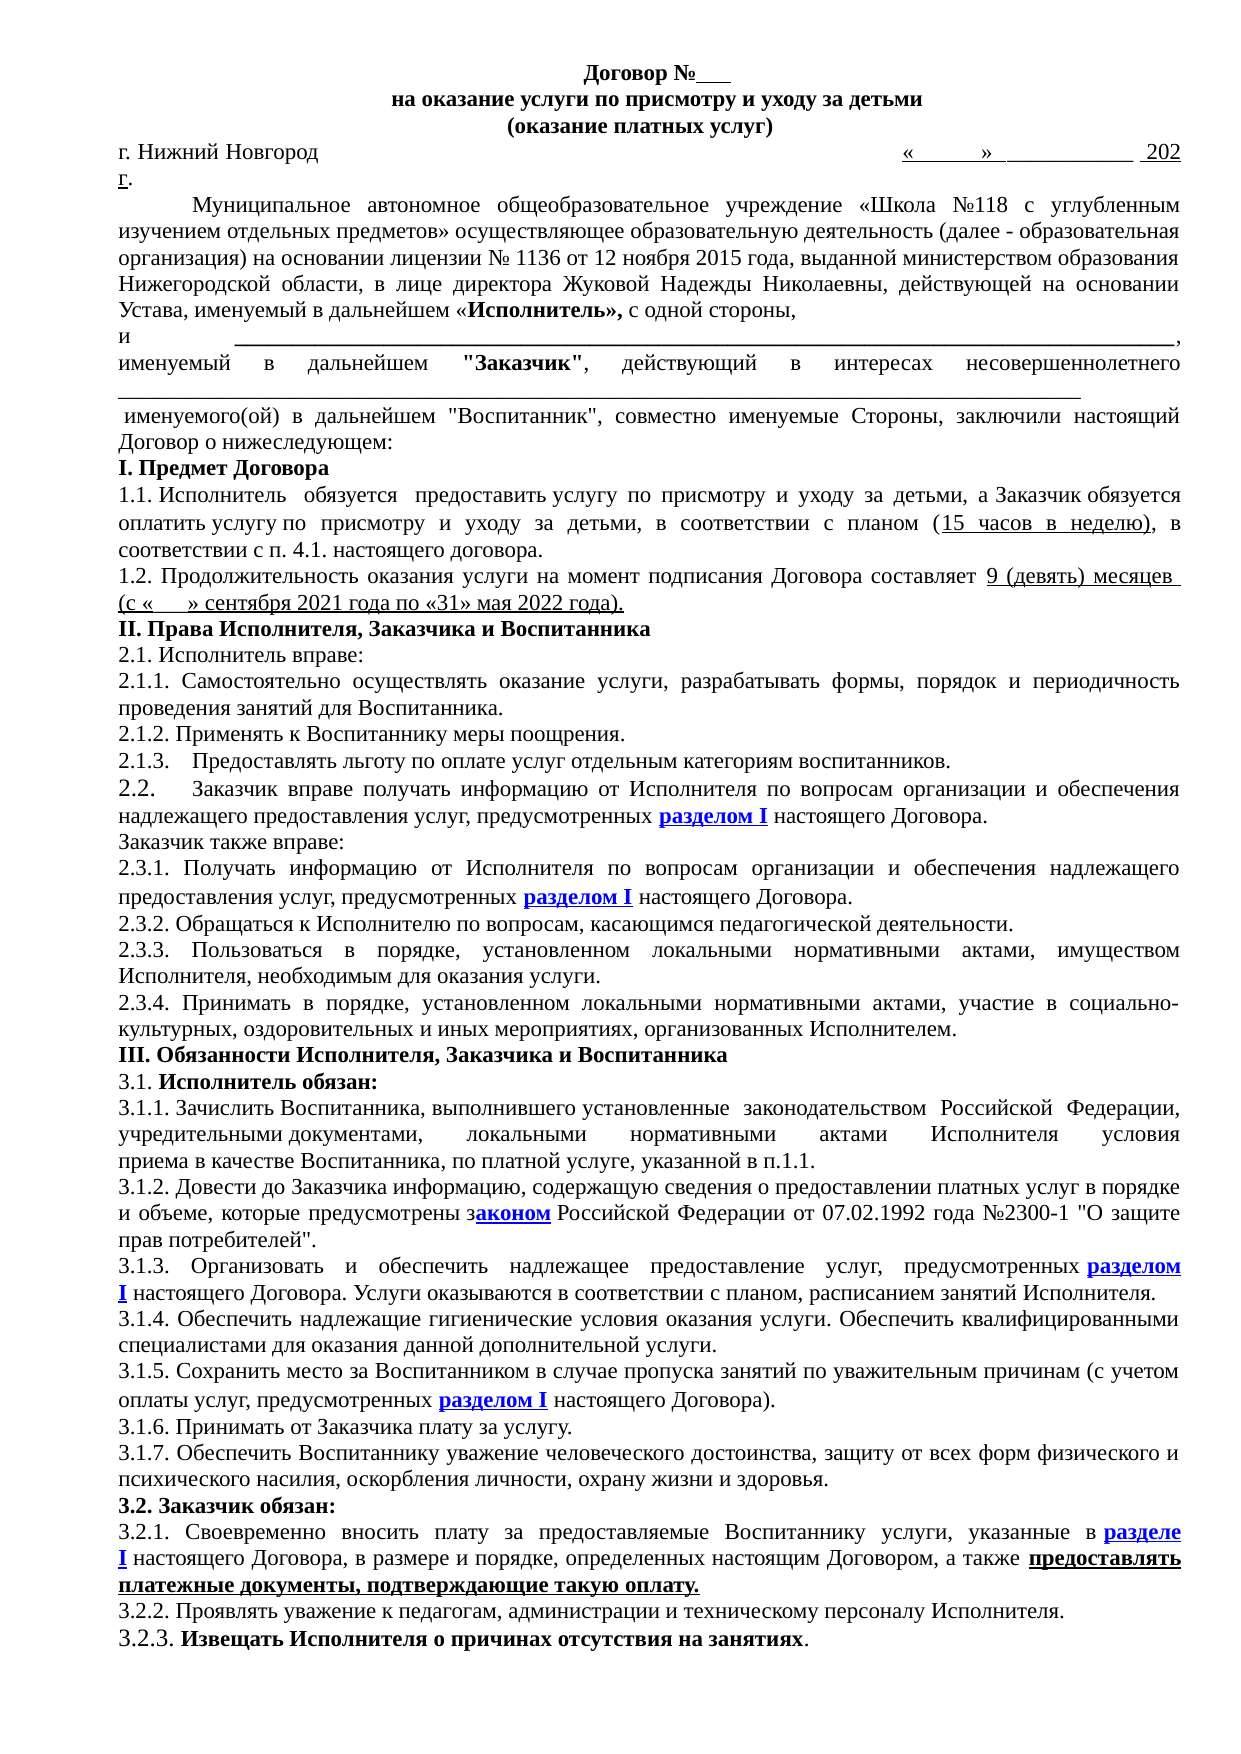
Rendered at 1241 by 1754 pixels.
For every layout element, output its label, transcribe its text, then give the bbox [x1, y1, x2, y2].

text 3.1.1. Зачислить Воспитанника, выполнившего установленные законодательством Российской Федерации, учредительными документами, локальными нормативными актами Исполнителя условия приема в качестве Воспитанника, по платной услуге, указанной в п.1.1. [118, 1094, 1181, 1173]
text 3.1.4. Обеспечить надлежащие гигиенические условия оказания услуги. Обеспечить квалифицированными специалистами для оказания данной дополнительной услуги. [118, 1305, 1181, 1358]
text I. Предмет Договора [118, 454, 1181, 481]
list Предоставлять льготу по оплате услуг отдельным категориям воспитанников. [118, 747, 1181, 773]
text 2.3.4. Принимать в порядке, установленном локальными нормативными актами, участие в социально-культурных, оздоровительных и иных мероприятиях, организованных Исполнителем. [118, 989, 1181, 1041]
text 3.2.1. Своевременно вносить плату за предоставляемые Воспитаннику услуги, указанные в разделе I настоящего Договора, в размере и порядке, определенных настоящим Договором, а также предоставлять платежные документы, подтверждающие такую оплату. [118, 1518, 1181, 1597]
text 2.1.1. Самостоятельно осуществлять оказание услуги, разрабатывать формы, порядок и периодичность проведения занятий для Воспитанника. [118, 668, 1181, 720]
text 3.2.2. Проявлять уважение к педагогам, администрации и техническому персоналу Исполнителя. [118, 1597, 1181, 1623]
text 1.1. Исполнитель обязуется предоставить услугу по присмотру и уходу за детьми, а Заказчик обязуется оплатить услугу по присмотру и уходу за детьми, в соответствии с планом (15 часов в неделю), в соответствии с п. 4.1. настоящего договора. [118, 481, 1181, 562]
text 2.1.2. Применять к Воспитаннику меры поощрения. [118, 720, 1181, 747]
text III. Обязанности Исполнителя, Заказчика и Воспитанника [118, 1041, 1181, 1068]
text г. Нижний Новгород « » ___________ 202 г. [118, 138, 1181, 191]
text Заказчик также вправе: [118, 828, 1181, 854]
text 3.2.3. Извещать Исполнителя о причинах отсутствия на занятиях. [118, 1623, 1181, 1652]
text 2.3.1. Получать информацию от Исполнителя по вопросам организации и обеспечения надлежащего предоставления услуг, предусмотренных разделом I настоящего Договора. [118, 854, 1181, 909]
text 3.1.6. Принимать от Заказчика плату за услугу. [118, 1413, 1181, 1439]
text II. Права Исполнителя, Заказчика и Воспитанника [118, 615, 1181, 641]
text 3.2. Заказчик обязан: [118, 1492, 1181, 1518]
text 2.3.2. Обращаться к Исполнителю по вопросам, касающимся педагогической деятельности. [118, 909, 1181, 936]
text 3.1.3. Организовать и обеспечить надлежащее предоставление услуг, предусмотренных разделом I настоящего Договора. Услуги оказываются в соответствии с планом, расписанием занятий Исполнителя. [118, 1252, 1181, 1305]
text Договор № [133, 59, 1181, 85]
text 3.1.5. Сохранить место за Воспитанником в случае пропуска занятий по уважительным причинам (с учетом оплаты услуг, предусмотренных разделом I настоящего Договора). [118, 1358, 1181, 1413]
text Муниципальное автономное общеобразовательное учреждение «Школа №118 с углубленным изучением отдельных предметов» осуществляющее образовательную деятельность (далее - образовательная организация) на основании лицензии № 1136 от 12 ноября 2015 года, выданной министерством образования Нижегородской области, в лице директора Жуковой Надежды Николаевны, действующей на основании Устава, именуемый в дальнейшем «Исполнитель», с одной стороны, [118, 191, 1181, 323]
text и __________________________________________________________________________________, именуемый в дальнейшем "Заказчик", действующий в интересах несовершеннолетнего _______________________________________________________________­­­­­­­­­­­­­­­­­­­­­_____________________ [118, 323, 1181, 402]
list Заказчик вправе получать информацию от Исполнителя по вопросам организации и обеспечения надлежащего предоставления услуг, предусмотренных разделом I настоящего Договора. [118, 773, 1181, 828]
text 3.1.2. Довести до Заказчика информацию, содержащую сведения о предоставлении платных услуг в порядке и объеме, которые предусмотрены законом Российской Федерации от 07.02.1992 года №2300-1 "О защите прав потребителей". [118, 1173, 1181, 1252]
text 3.1. Исполнитель обязан: [118, 1068, 1181, 1094]
text именуемого(ой) в дальнейшем "Воспитанник", совместно именуемые Стороны, заключили настоящий Договор о нижеследующем: [118, 402, 1181, 454]
text на оказание услуги по присмотру и уходу за детьми [133, 85, 1181, 112]
text 3.1.7. Обеспечить Воспитаннику уважение человеческого достоинства, защиту от всех форм физического и психического насилия, оскорбления личности, охрану жизни и здоровья. [118, 1439, 1181, 1492]
text 1.2. Продолжительность оказания услуги на момент подписания Договора составляет 9 (девять) месяцев (с «___» сентября 2021 года по «31» мая 2022 года). [118, 562, 1181, 615]
text 2.1. Исполнитель вправе: [118, 641, 1181, 668]
text 2.3.3. Пользоваться в порядке, установленном локальными нормативными актами, имуществом Исполнителя, необходимым для оказания услуги. [118, 936, 1181, 989]
text (оказание платных услуг) [118, 112, 1181, 138]
